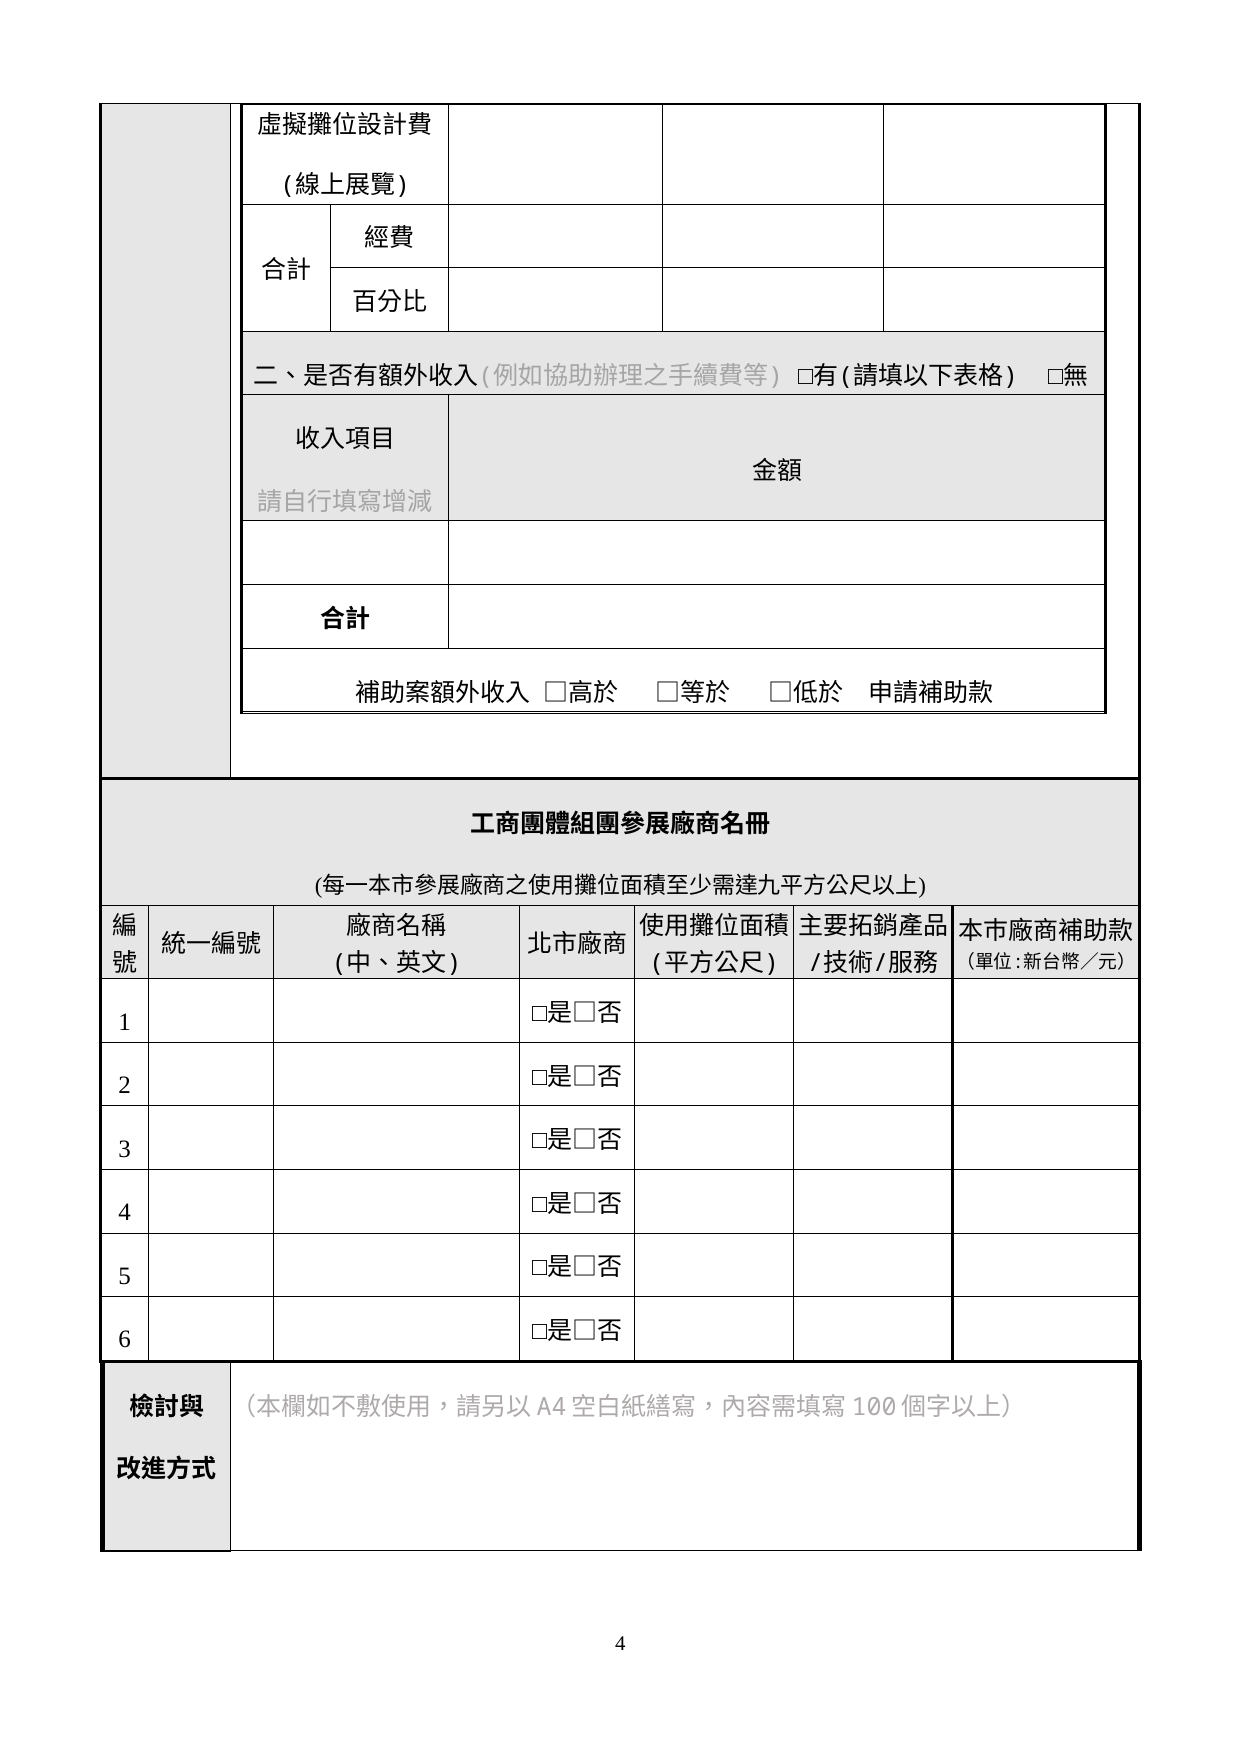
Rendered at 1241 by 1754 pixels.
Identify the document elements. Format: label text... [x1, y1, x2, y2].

table_cell 主要拓銷產品/技術/服務 [794, 906, 951, 978]
table_cell 本巿廠商補助款（單位:新台幣／元） [954, 906, 1138, 978]
table_cell 編號 [102, 906, 148, 978]
table_cell [884, 268, 1104, 331]
table_cell [102, 104, 230, 777]
table_cell 統一編號 [149, 906, 273, 978]
table_cell □是□否 [520, 1234, 634, 1296]
table_cell □是□否 [520, 1297, 634, 1359]
table_cell [663, 105, 883, 204]
table_cell 工商團體組團參展廠商名冊 (每一本市參展廠商之使用攤位面積至少需達九平方公尺以上) [102, 780, 1138, 905]
table_cell [274, 1106, 519, 1169]
table_cell [794, 1043, 951, 1105]
table_cell 虛擬攤位設計費 (線上展覽) [243, 105, 448, 204]
table_cell [635, 1234, 793, 1296]
table_cell 經費 [331, 205, 448, 267]
table_cell [449, 105, 662, 204]
table_cell [794, 1170, 951, 1232]
table_cell [794, 1297, 951, 1359]
table_cell 2 [102, 1043, 148, 1105]
table_cell [794, 1234, 951, 1296]
table_cell 二、是否有額外收入(例如協助辦理之手續費等) □有(請填以下表格) □無 [243, 332, 1104, 394]
table_cell [449, 521, 1104, 584]
table_cell [635, 1106, 793, 1169]
table_cell 使用攤位面積 (平方公尺) [635, 906, 793, 978]
table_cell 1 [102, 979, 148, 1042]
table_cell [884, 105, 1104, 204]
table_cell [149, 1043, 273, 1105]
table_cell □是□否 [520, 1170, 634, 1232]
table_cell [663, 205, 883, 267]
table_cell [635, 1170, 793, 1232]
table_cell 收入項目 請自行填寫增減 [243, 395, 448, 520]
table_cell [954, 1234, 1138, 1296]
table_cell 4 [102, 1170, 148, 1232]
table_cell [149, 1297, 273, 1359]
table_cell 合計 [243, 585, 448, 647]
table_cell [274, 1297, 519, 1359]
table_cell [954, 1170, 1138, 1232]
table_cell 5 [102, 1234, 148, 1296]
table_cell [954, 1043, 1138, 1105]
table_cell [884, 205, 1104, 267]
table_cell [663, 268, 883, 331]
table_cell 補助案額外收入 □高於 □等於 □低於 申請補助款 [243, 649, 1104, 711]
table_cell [243, 521, 448, 584]
table_cell [449, 268, 662, 331]
table_cell [231, 104, 1138, 777]
table_cell [149, 979, 273, 1042]
table_cell [274, 979, 519, 1042]
table_cell 北市廠商 [520, 906, 634, 978]
table_cell [274, 1170, 519, 1232]
table_cell 金額 [449, 395, 1104, 520]
table_cell [635, 1297, 793, 1359]
table_cell 6 [102, 1297, 148, 1359]
table_cell [954, 1106, 1138, 1169]
table_cell [635, 1043, 793, 1105]
table_cell □是□否 [520, 1043, 634, 1105]
table_cell □是□否 [520, 979, 634, 1042]
table_cell [449, 585, 1104, 647]
table_cell [954, 979, 1138, 1042]
table_cell 3 [102, 1106, 148, 1169]
table_cell [149, 1234, 273, 1296]
table_cell [274, 1043, 519, 1105]
table_cell [149, 1106, 273, 1169]
table_cell [635, 979, 793, 1042]
table_cell 廠商名稱 (中、英文) [274, 906, 519, 978]
table_cell [149, 1170, 273, 1232]
table_cell [449, 205, 662, 267]
table_cell 檢討與 改進方式 [105, 1363, 230, 1550]
table_cell 合計 [243, 205, 330, 331]
table_cell [794, 979, 951, 1042]
table_cell [274, 1234, 519, 1296]
table_cell （本欄如不敷使用，請另以A4空白紙繕寫，內容需填寫100個字以上） [231, 1363, 1137, 1550]
table_cell 百分比 [331, 268, 448, 331]
table_cell □是□否 [520, 1106, 634, 1169]
table_cell [954, 1297, 1138, 1359]
table_cell [794, 1106, 951, 1169]
